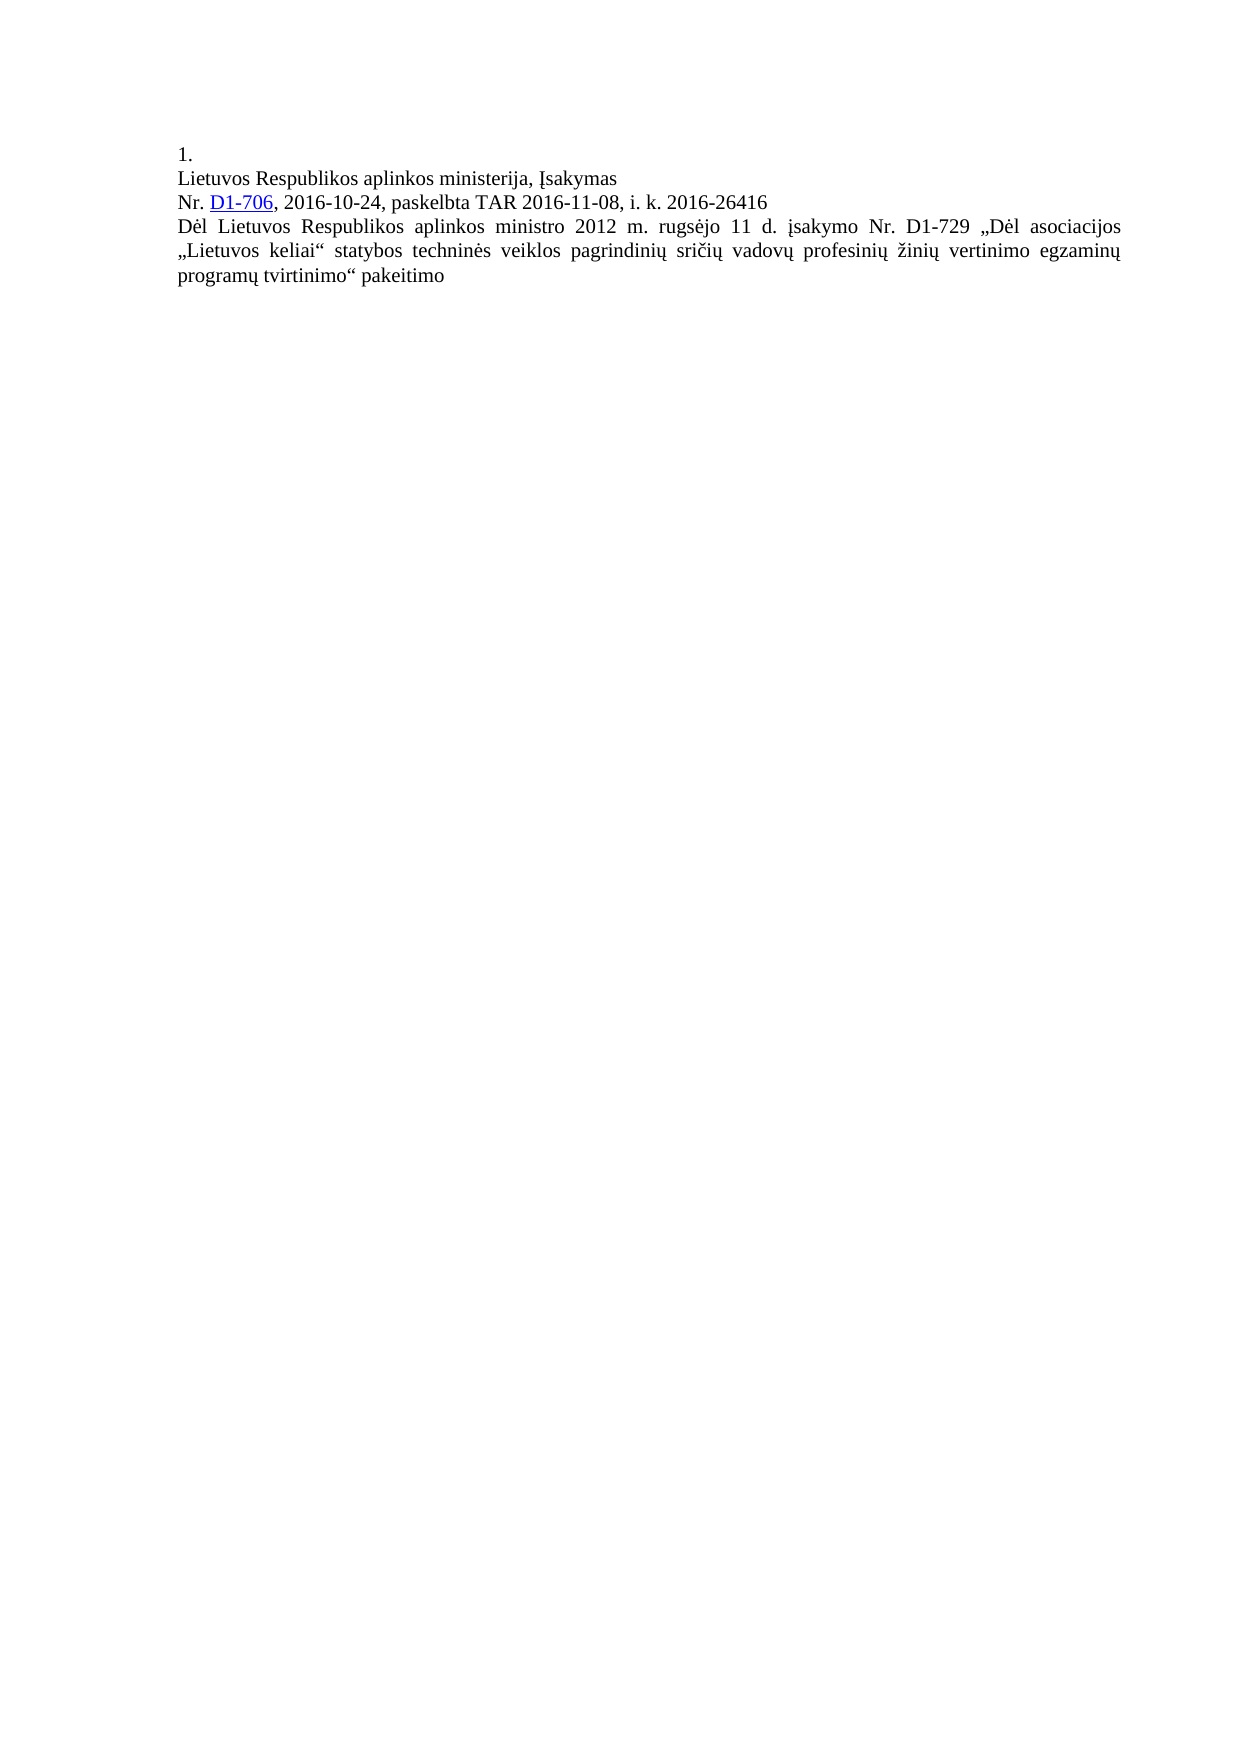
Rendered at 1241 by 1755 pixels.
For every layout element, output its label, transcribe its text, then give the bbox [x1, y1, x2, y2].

text 1. [177, 142, 1122, 166]
text Lietuvos Respublikos aplinkos ministerija, Įsakymas [177, 166, 1122, 190]
text Nr. D1-706, 2016-10-24, paskelbta TAR 2016-11-08, i. k. 2016-26416 [177, 190, 1122, 214]
text Dėl Lietuvos Respublikos aplinkos ministro 2012 m. rugsėjo 11 d. įsakymo Nr. D1-729 „Dėl asociacijos „Lietuvos keliai“ statybos techninės veiklos pagrindinių sričių vadovų profesinių žinių vertinimo egzaminų programų tvirtinimo“ pakeitimo [177, 214, 1122, 287]
